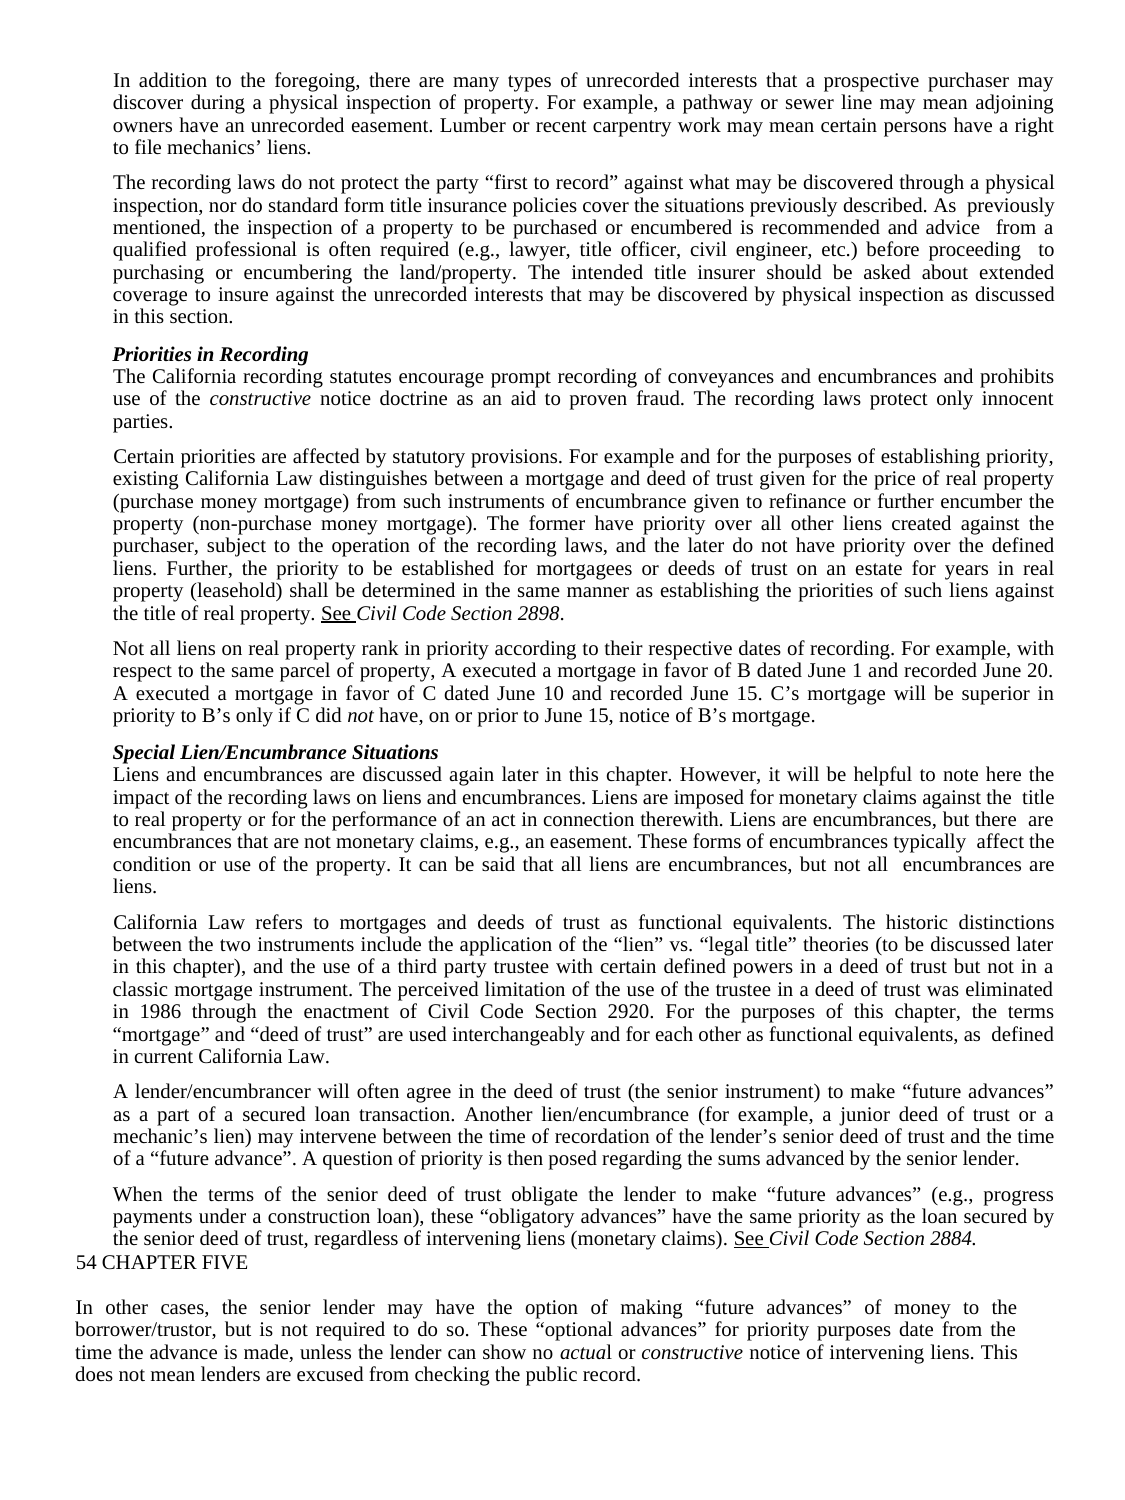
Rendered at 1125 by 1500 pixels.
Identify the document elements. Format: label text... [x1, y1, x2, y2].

text California Law refers to mortgages and deeds of trust as functional equivalents. The historic distinctions between the two instruments include the application of the “lien” vs. “legal title” theories (to be discussed later in this chapter), and the use of a third party trustee with certain defined powers in a deed of trust but not in a classic mortgage instrument. The perceived limitation of the use of the trustee in a deed of trust was eliminated in 1986 through the enactment of Civil Code Section 2920. For the purposes of this chapter, the terms “mortgage” and “deed of trust” are used interchangeably and for each other as functional equivalents, as defined in current California Law. [112, 911, 1056, 1068]
text Liens and encumbrances are discussed again later in this chapter. However, it will be helpful to note here the impact of the recording laws on liens and encumbrances. Liens are imposed for monetary claims against the title to real property or for the performance of an act in connection therewith. Liens are encumbrances, but there are encumbrances that are not monetary claims, e.g., an easement. These forms of encumbrances typically affect the condition or use of the property. It can be said that all liens are encumbrances, but not all encumbrances are liens. [113, 764, 1056, 898]
text Priorities in Recording [112, 342, 1056, 366]
text In addition to the foregoing, there are many types of unrecorded interests that a prospective purchaser may discover during a physical inspection of property. For example, a pathway or sewer line may mean adjoining owners have an unrecorded easement. Lumber or recent carpentry work may mean certain persons have a right to file mechanics’ liens. [113, 69, 1055, 159]
text When the terms of the senior deed of trust obligate the lender to make “future advances” (e.g., progress payments under a construction loan), these “obligatory advances” have the same priority as the loan secured by the senior deed of trust, regardless of intervening liens (monetary claims). See Civil Code Section 2884. [113, 1183, 1055, 1250]
text 54 CHAPTER FIVE [76, 1250, 1056, 1274]
text Special Lien/Encumbrance Situations [112, 740, 1056, 764]
text Not all liens on real property rank in priority according to their respective dates of recording. For example, with respect to the same parcel of property, A executed a mortgage in favor of B dated June 1 and recorded June 20. A executed a mortgage in favor of C dated June 10 and recorded June 15. C’s mortgage will be superior in priority to B’s only if C did not have, on or prior to June 15, notice of B’s mortgage. [113, 637, 1055, 727]
text Certain priorities are affected by statutory provisions. For example and for the purposes of establishing priority, existing California Law distinguishes between a mortgage and deed of trust given for the price of real property (purchase money mortgage) from such instruments of encumbrance given to refinance or further encumber the property (non-purchase money mortgage). The former have priority over all other liens created against the purchaser, subject to the operation of the recording laws, and the later do not have priority over the defined liens. Further, the priority to be established for mortgagees or deeds of trust on an estate for years in real property (leasehold) shall be determined in the same manner as establishing the priorities of such liens against the title of real property. See Civil Code Section 2898. [113, 446, 1056, 625]
text The recording laws do not protect the party “first to record” against what may be discovered through a physical inspection, nor do standard form title insurance policies cover the situations previously described. As previously mentioned, the inspection of a property to be purchased or encumbered is recommended and advice from a qualified professional is often required (e.g., lawyer, title officer, civil engineer, etc.) before proceeding to purchasing or encumbering the land/property. The intended title insurer should be asked about extended coverage to insure against the unrecorded interests that may be discovered by physical inspection as discussed in this section. [113, 172, 1056, 328]
text A lender/encumbrancer will often agree in the deed of trust (the senior instrument) to make “future advances” as a part of a secured loan transaction. Another lien/encumbrance (for example, a junior deed of trust or a mechanic’s lien) may intervene between the time of recordation of the lender’s senior deed of trust and the time of a “future advance”. A question of priority is then posed regarding the sums advanced by the senior lender. [113, 1081, 1055, 1170]
text In other cases, the senior lender may have the option of making “future advances” of money to the borrower/trustor, but is not required to do so. These “optional advances” for priority purposes date from the time the advance is made, unless the lender can show no actual or constructive notice of intervening liens. This does not mean lenders are excused from checking the public record. [75, 1297, 1018, 1386]
text The California recording statutes encourage prompt recording of conveyances and encumbrances and prohibits use of the constructive notice doctrine as an aid to proven fraud. The recording laws protect only innocent parties. [113, 366, 1056, 433]
